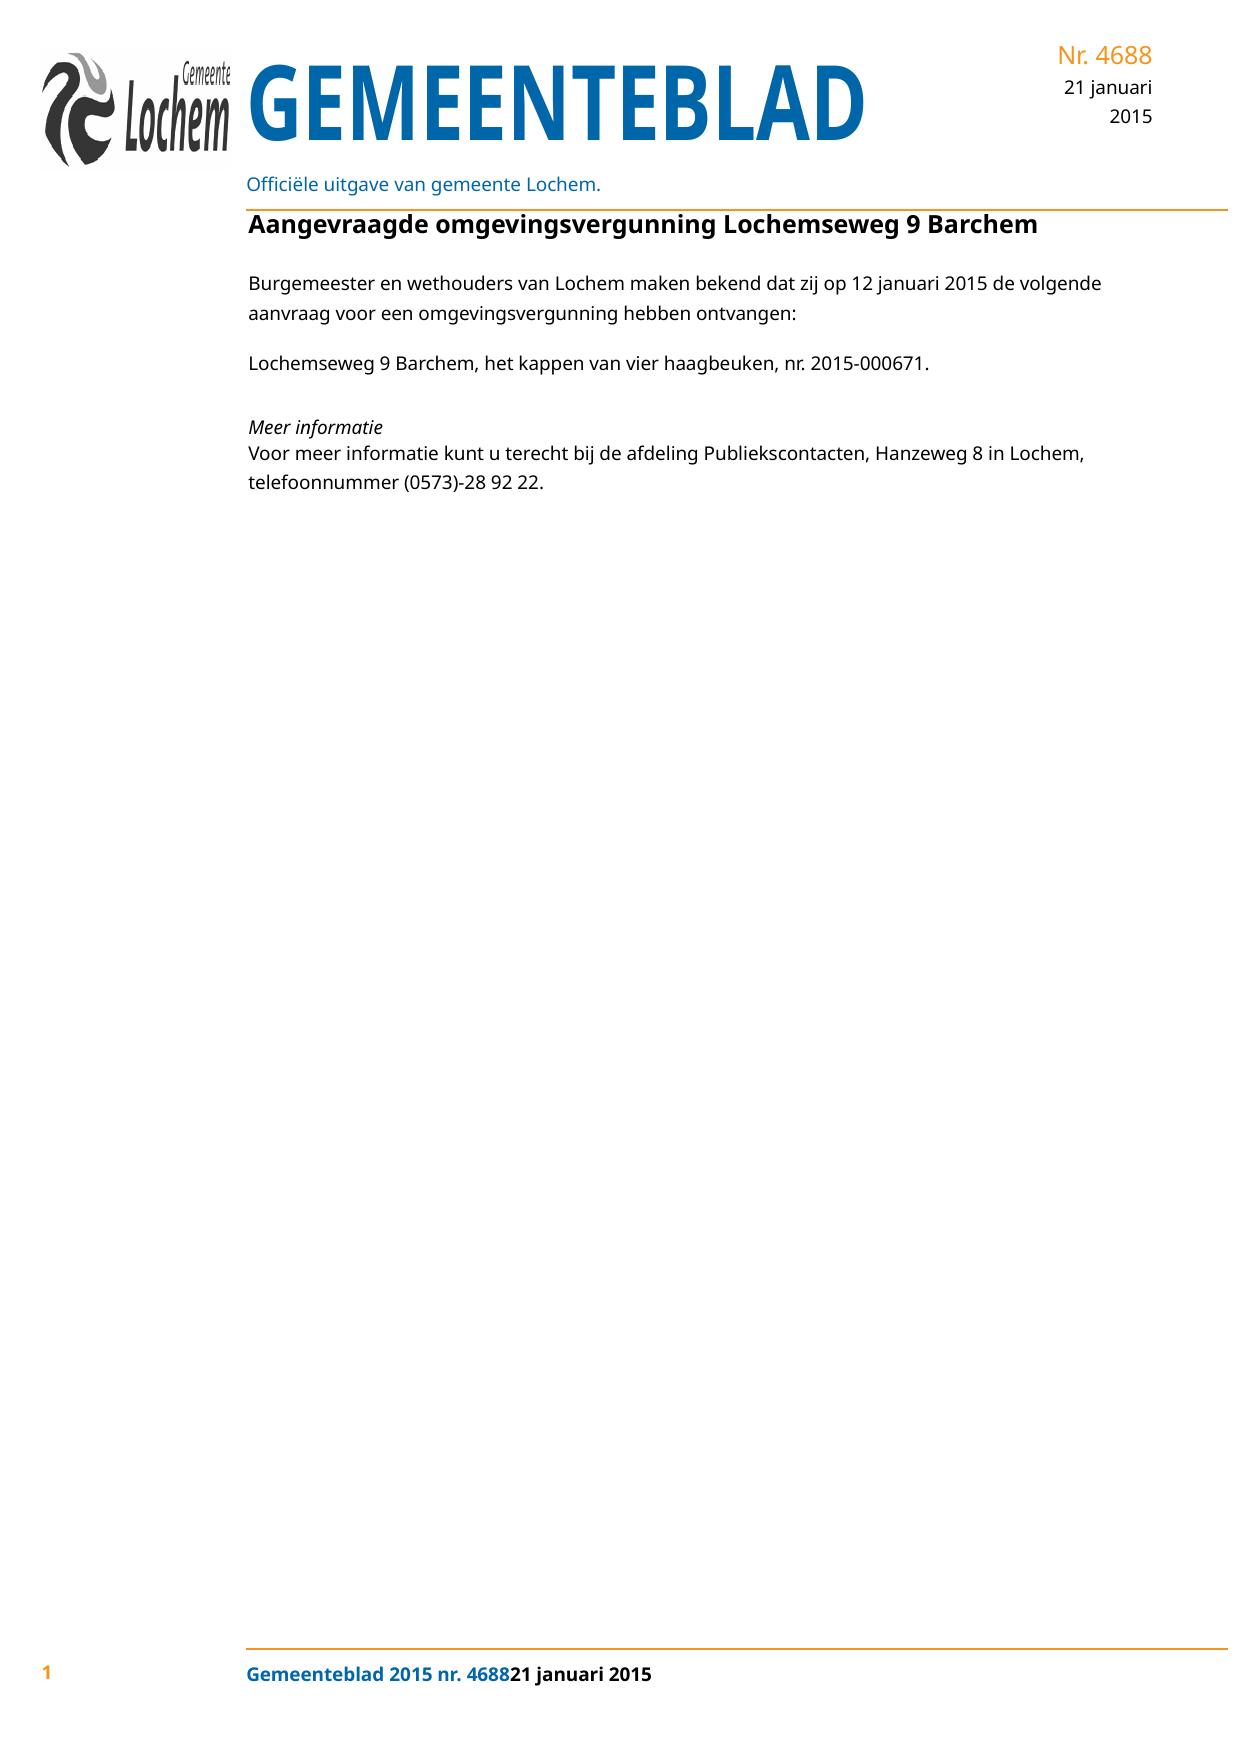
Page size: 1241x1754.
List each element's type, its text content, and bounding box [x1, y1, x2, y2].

text Voor meer informatie kunt u terecht bij de afdeling Publiekscontacten, Hanzeweg 8 in Lochem, telefoonnummer (0573)-28 92 22. [248, 440, 1152, 495]
text Aangevraagde omgevingsvergunning Lochemseweg 9 Barchem [248, 211, 1152, 241]
text Burgemeester en wethouders van Lochem maken bekend dat zij op 12 januari 2015 de volgende aanvraag voor een omgevingsvergunning hebben ontvangen: [248, 270, 1152, 326]
picture [41, 47, 231, 172]
text Meer informatie [248, 414, 1152, 440]
text Lochemseweg 9 Barchem, het kappen van vier haagbeuken, nr. 2015-000671. [248, 350, 1152, 376]
